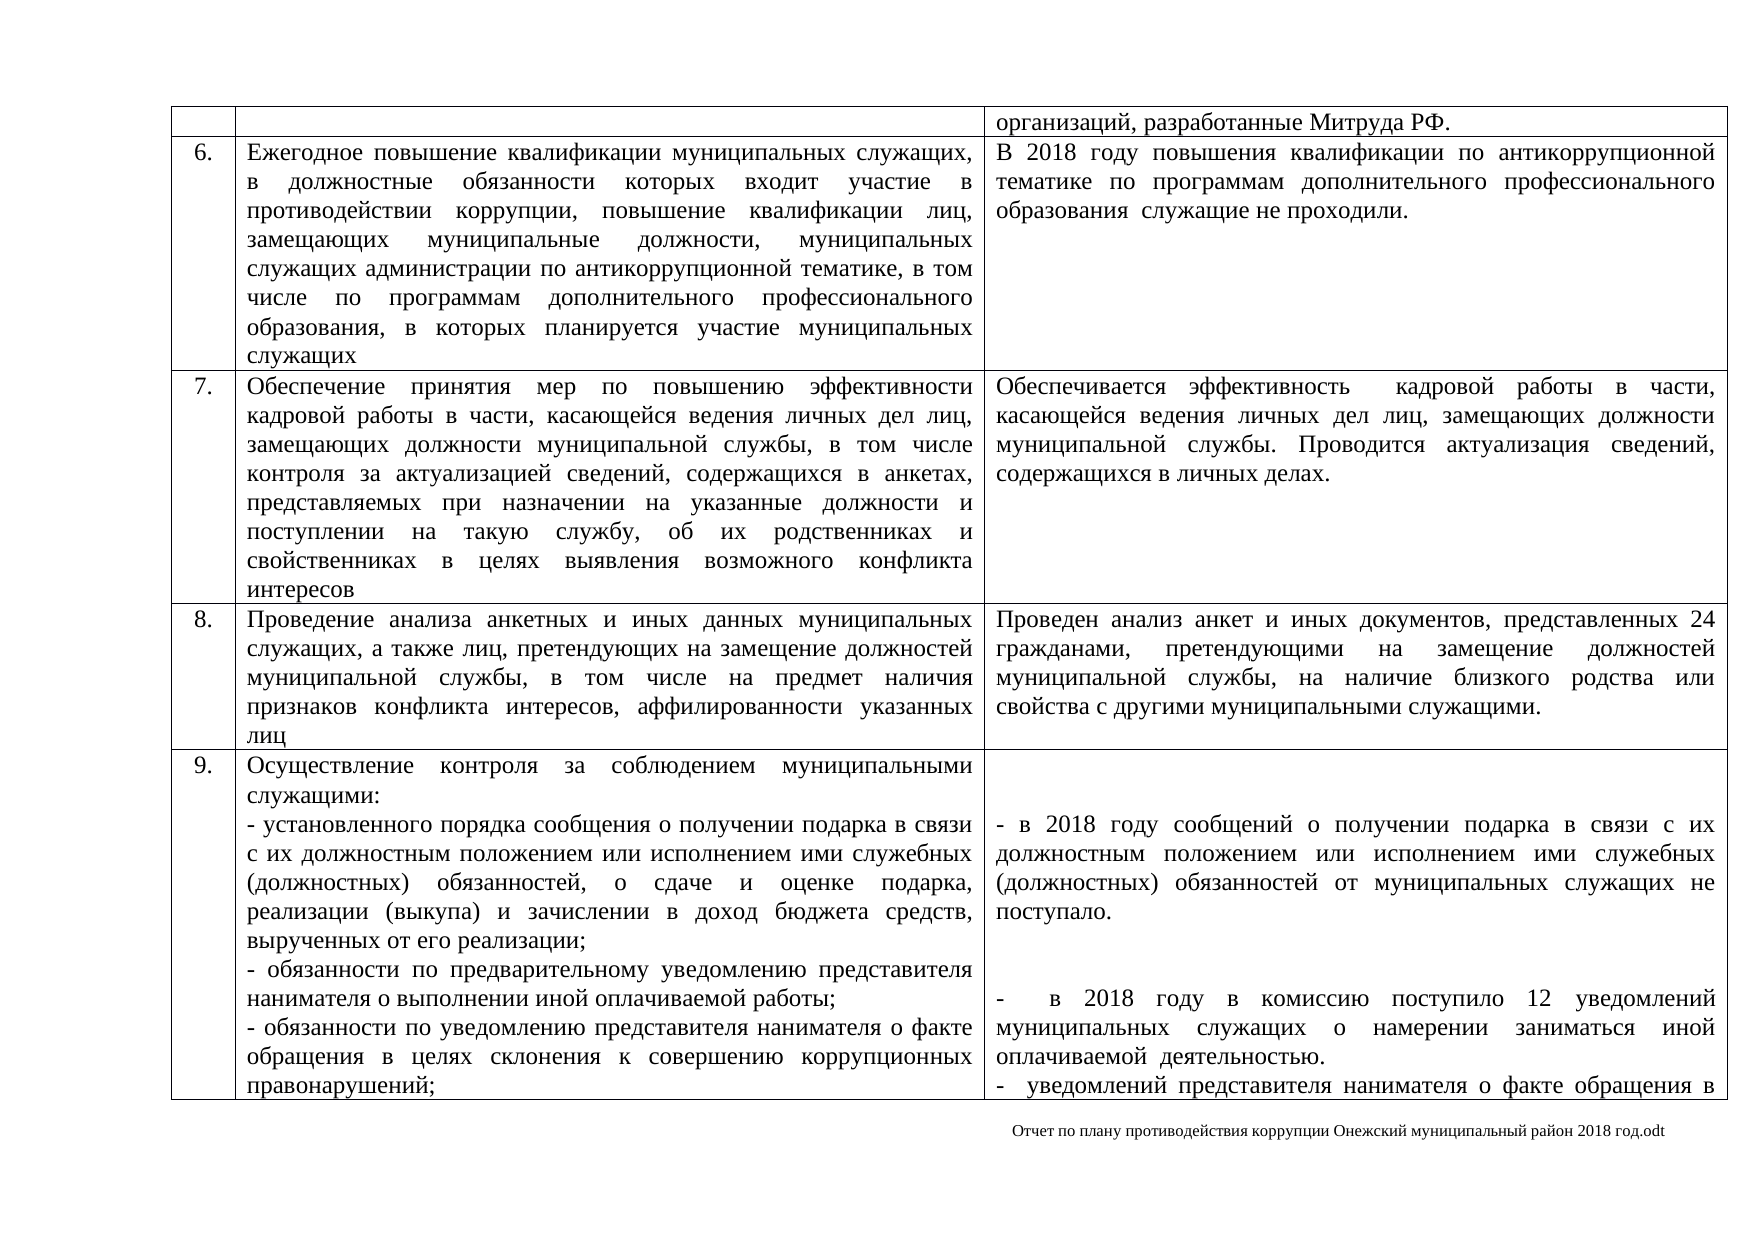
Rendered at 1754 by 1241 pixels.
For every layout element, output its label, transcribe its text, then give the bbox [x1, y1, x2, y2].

table_cell Ежегодное повышение квалификации муниципальных служащих, в должностные обязанности которых входит участие в противодействии коррупции, повышение квалификации лиц, замещающих муниципальные должности, муниципальных служащих администрации по антикоррупционной тематике, в том числе по программам дополнительного профессионального образования, в которых планируется участие муниципальных служащих [236, 137, 984, 369]
table_cell 7. [172, 371, 235, 603]
table_cell - в 2018 году сообщений о получении подарка в связи с их должностным положением или исполнением ими служебных (должностных) обязанностей от муниципальных служащих не поступало. - в 2018 году в комиссию поступило 12 уведомлений муниципальных служащих о намерении заниматься иной оплачиваемой деятельностью. - уведомлений представителя нанимателя о факте обращения в [985, 750, 1727, 1099]
table_cell 6. [172, 137, 235, 369]
table_cell [236, 107, 984, 136]
table_cell Обеспечивается эффективность кадровой работы в части, касающейся ведения личных дел лиц, замещающих должности муниципальной службы. Проводится актуализация сведений, содержащихся в личных делах. [985, 371, 1727, 603]
table_cell Проведение анализа анкетных и иных данных муниципальных служащих, а также лиц, претендующих на замещение должностей муниципальной службы, в том числе на предмет наличия признаков конфликта интересов, аффилированности указанных лиц [236, 604, 984, 749]
table_cell [172, 107, 235, 136]
table_cell В 2018 году повышения квалификации по антикоррупционной тематике по программам дополнительного профессионального образования служащие не проходили. [985, 137, 1727, 369]
table_cell организаций, разработанные Митруда РФ. [985, 107, 1727, 136]
table_cell 9. [172, 750, 235, 1099]
table_cell 8. [172, 604, 235, 749]
table_cell Проведен анализ анкет и иных документов, представленных 24 гражданами, претендующими на замещение должностей муниципальной службы, на наличие близкого родства или свойства с другими муниципальными служащими. [985, 604, 1727, 749]
table_cell Обеспечение принятия мер по повышению эффективности кадровой работы в части, касающейся ведения личных дел лиц, замещающих должности муниципальной службы, в том числе контроля за актуализацией сведений, содержащихся в анкетах, представляемых при назначении на указанные должности и поступлении на такую службу, об их родственниках и свойственниках в целях выявления возможного конфликта интересов [236, 371, 984, 603]
table_cell Осуществление контроля за соблюдением муниципальными служащими: - установленного порядка сообщения о получении подарка в связи с их должностным положением или исполнением ими служебных (должностных) обязанностей, о сдаче и оценке подарка, реализации (выкупа) и зачислении в доход бюджета средств, вырученных от его реализации; - обязанности по предварительному уведомлению представителя нанимателя о выполнении иной оплачиваемой работы; - обязанности по уведомлению представителя нанимателя о факте обращения в целях склонения к совершению коррупционных правонарушений; [236, 750, 984, 1099]
